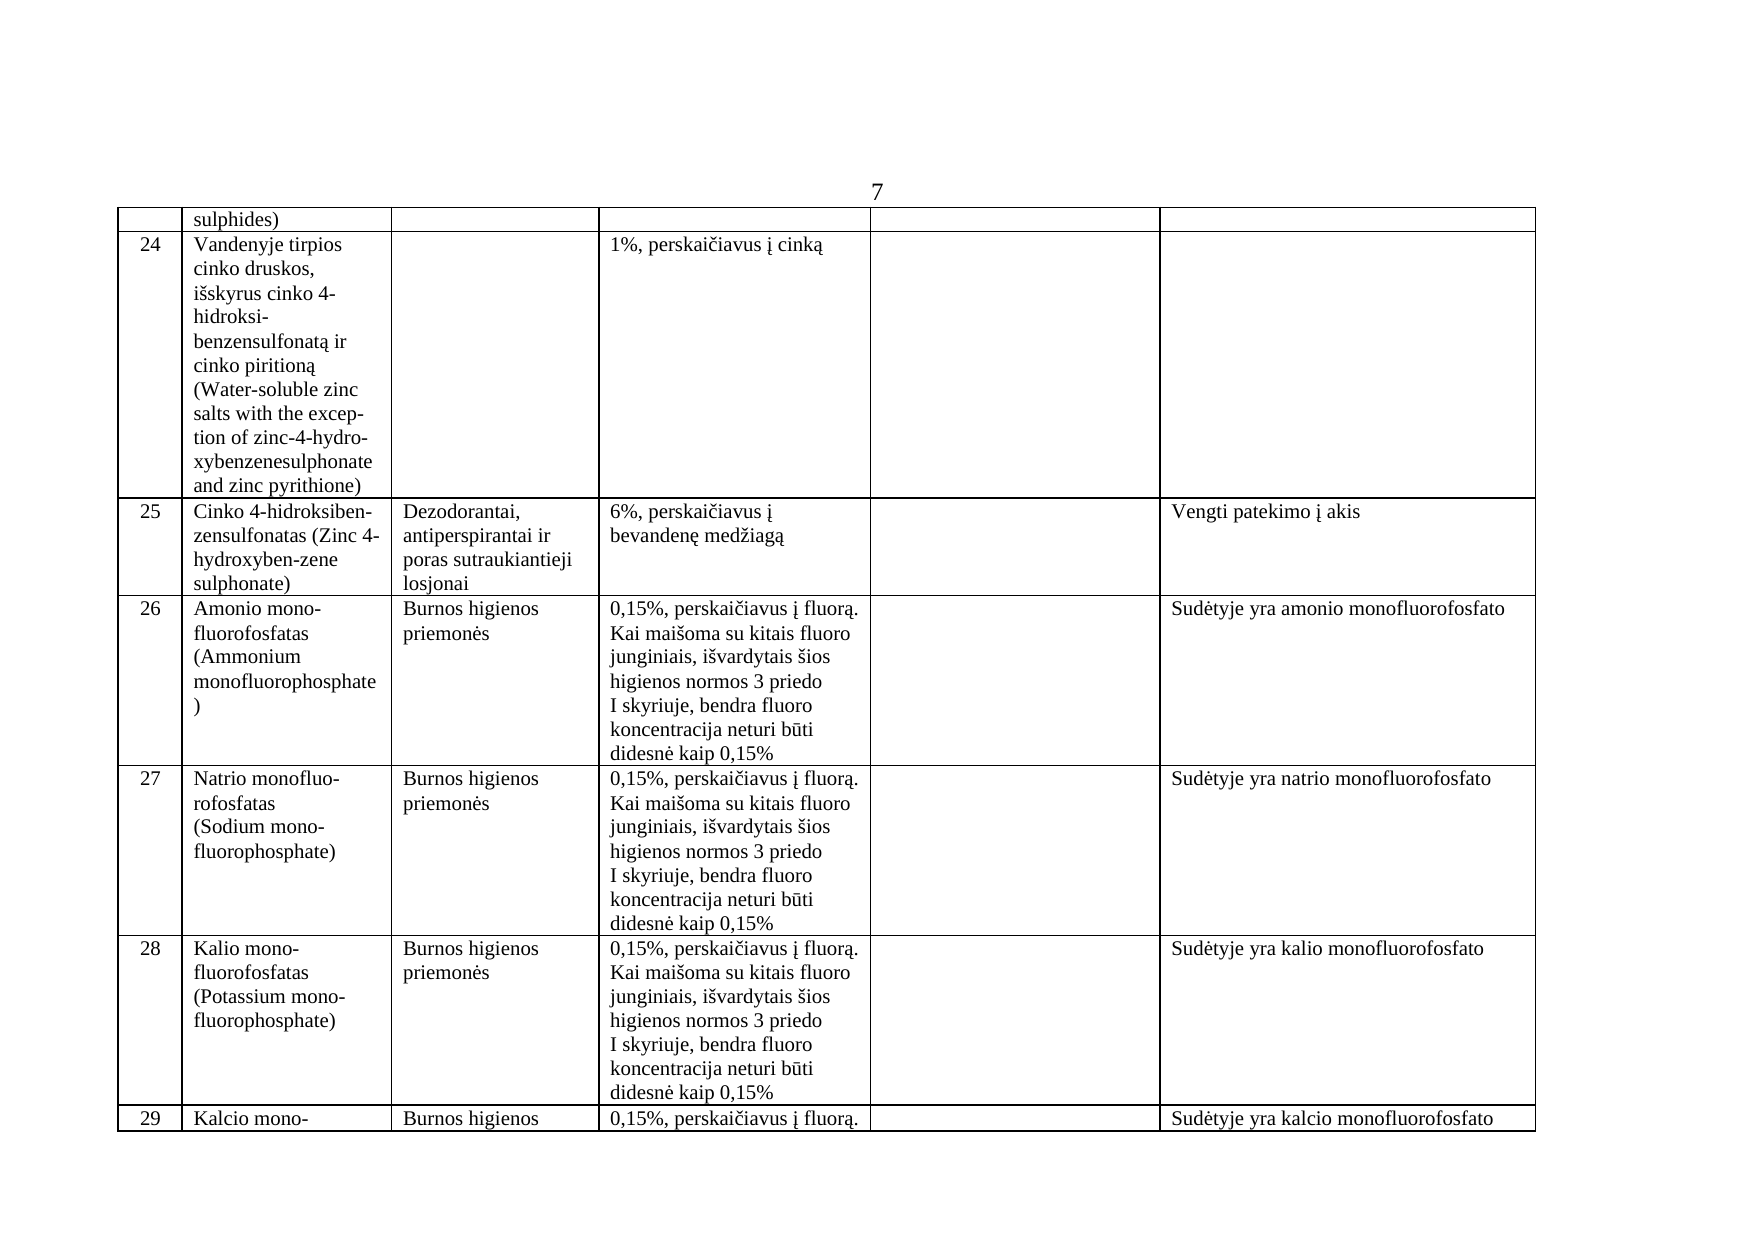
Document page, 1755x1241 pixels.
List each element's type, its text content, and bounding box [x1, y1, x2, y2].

table_cell Vengti patekimo į akis [1161, 499, 1535, 595]
table_cell 29 [119, 1106, 181, 1130]
table_cell 26 [119, 596, 181, 765]
table_cell 0,15%, perskaičiavus į fluorą. Kai maišoma su kitais fluoro junginiais, išvardytais šios higienos normos 3 priedo I skyriuje, bendra fluoro koncentracija neturi būti didesnė kaip 0,15% [600, 596, 870, 765]
table_cell Burnos higienos priemonės [392, 936, 598, 1104]
table_cell Sudėtyje yra natrio monofluorofosfato [1161, 766, 1535, 935]
table_cell 24 [119, 232, 181, 497]
table_cell Burnos higienos priemonės [392, 596, 598, 765]
table_cell [600, 208, 870, 231]
table_cell Sudėtyje yra amonio monofluorofosfato [1161, 596, 1535, 765]
table_cell 28 [119, 936, 181, 1104]
table_cell 25 [119, 499, 181, 595]
table_cell Sudėtyje yra kalcio monofluorofosfato [1161, 1106, 1535, 1130]
table_cell [1161, 232, 1535, 497]
table_cell Amonio mono-fluorofosfatas (Ammonium monofluorophosphate) [183, 596, 391, 765]
table_cell 0,15%, perskaičiavus į fluorą. Kai maišoma su kitais fluoro junginiais, išvardytais šios higienos normos 3 priedo I skyriuje, bendra fluoro koncentracija neturi būti didesnė kaip 0,15% [600, 766, 870, 935]
table_cell Natrio monofluo-rofosfatas (Sodium mono-fluorophosphate) [183, 766, 391, 935]
table_cell Cinko 4-hidroksiben-zensulfonatas (Zinc 4-hydroxyben-zene sulphonate) [183, 499, 391, 595]
table_cell 6%, perskaičiavus į bevandenę medžiagą [600, 499, 870, 595]
table_cell [871, 936, 1159, 1104]
table_cell [871, 596, 1159, 765]
table_cell Vandenyje tirpios cinko druskos, išskyrus cinko 4-hidroksi-benzensulfonatą ir cinko piritioną (Water-soluble zinc salts with the excep-tion of zinc-4-hydro-xybenzenesulphonate and zinc pyrithione) [183, 232, 391, 497]
table_cell 27 [119, 766, 181, 935]
table_cell Burnos higienos priemonės [392, 766, 598, 935]
table_cell [871, 232, 1159, 497]
table_cell [1161, 208, 1535, 231]
table_cell Sudėtyje yra kalio monofluorofosfato [1161, 936, 1535, 1104]
table_cell [392, 232, 598, 497]
table_cell [392, 208, 598, 231]
table_cell Burnos higienos [392, 1106, 598, 1130]
table_cell [871, 1106, 1159, 1130]
table_cell [871, 499, 1159, 595]
table_cell sulphides) [183, 208, 391, 231]
table_cell [871, 208, 1159, 231]
table_cell 0,15%, perskaičiavus į fluorą. [600, 1106, 870, 1130]
table_cell Kalcio mono- [183, 1106, 391, 1130]
table_cell [119, 208, 181, 231]
table_cell 0,15%, perskaičiavus į fluorą. Kai maišoma su kitais fluoro junginiais, išvardytais šios higienos normos 3 priedo I skyriuje, bendra fluoro koncentracija neturi būti didesnė kaip 0,15% [600, 936, 870, 1104]
table_cell [871, 766, 1159, 935]
table_cell 1%, perskaičiavus į cinką [600, 232, 870, 497]
table_cell Kalio mono-fluorofosfatas (Potassium mono-fluorophosphate) [183, 936, 391, 1104]
table_cell Dezodorantai, antiperspirantai ir poras sutraukiantieji losjonai [392, 499, 598, 595]
